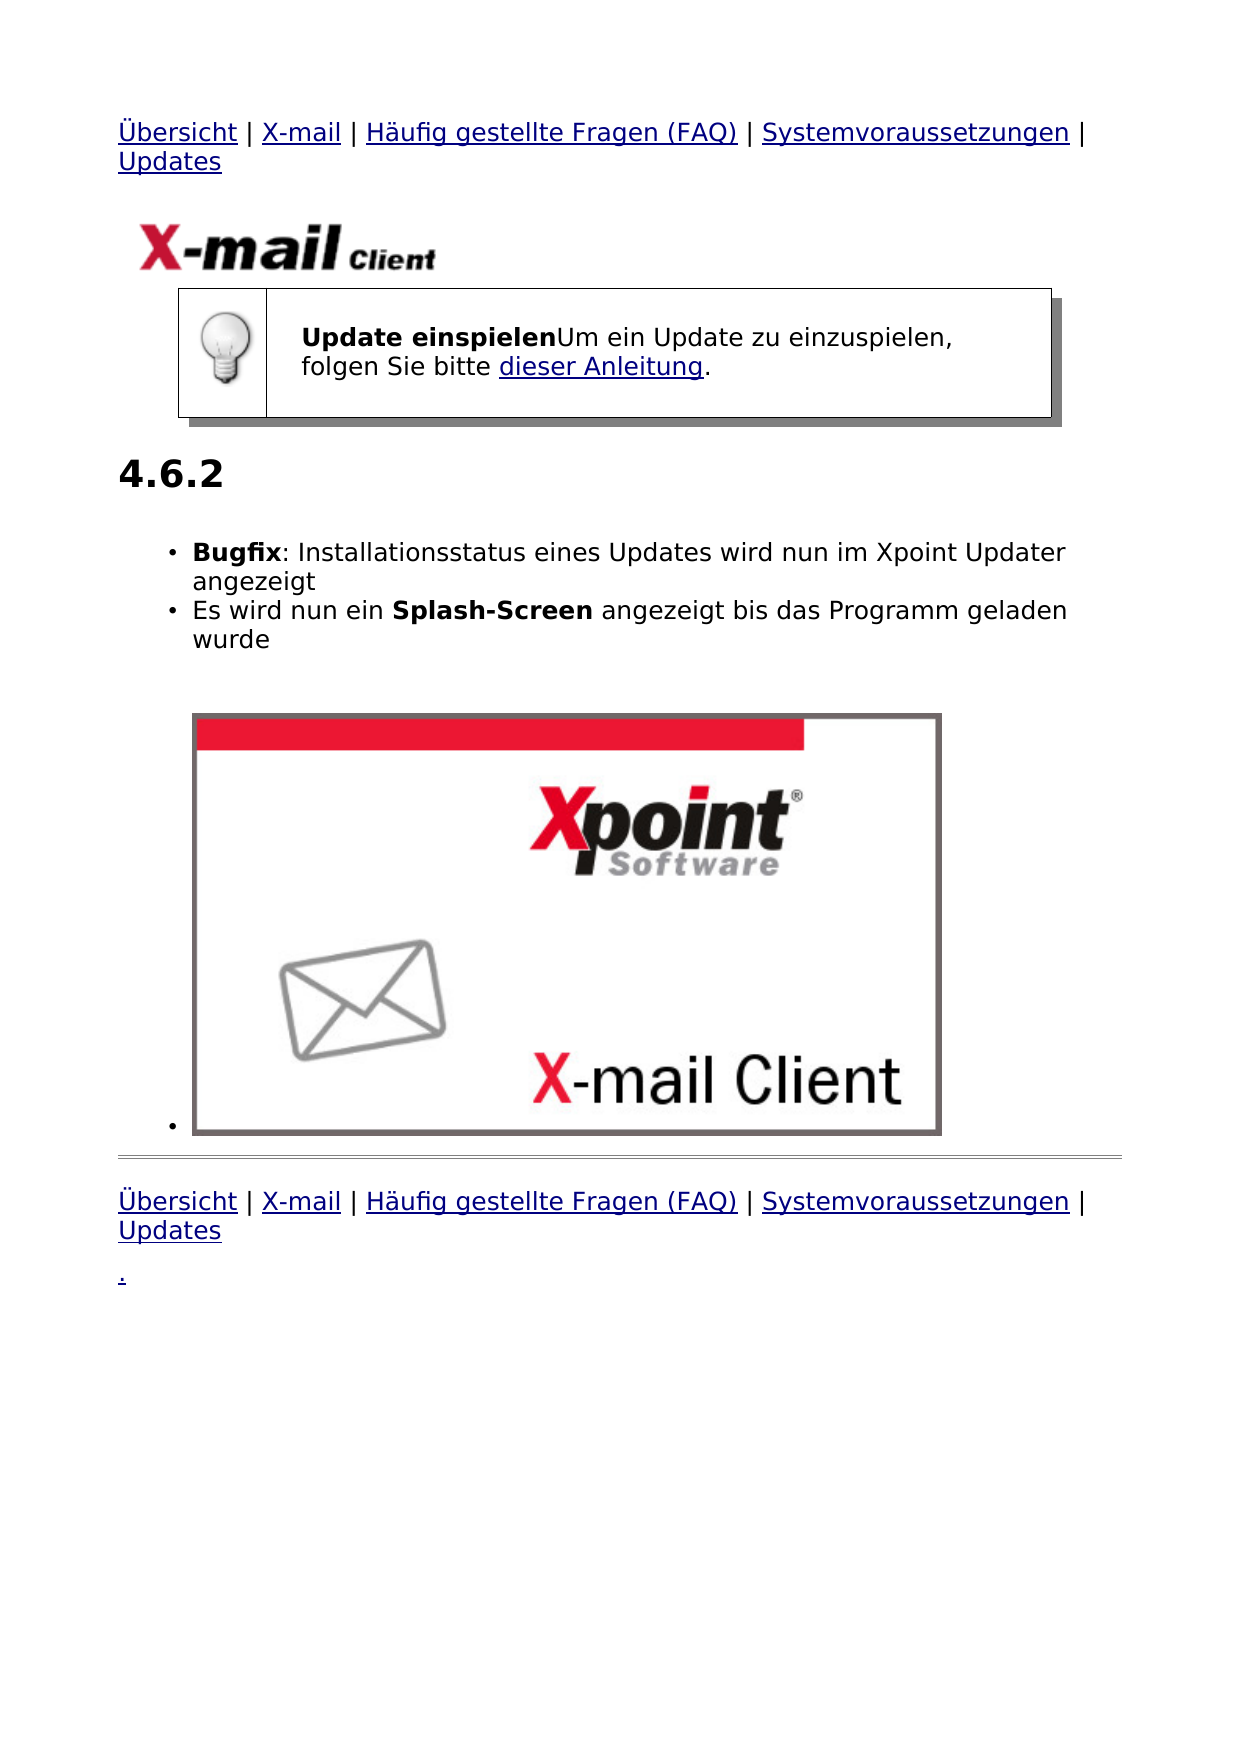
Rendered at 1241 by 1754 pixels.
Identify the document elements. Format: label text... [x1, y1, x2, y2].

text . [118, 1258, 1122, 1287]
picture [192, 713, 942, 1136]
table_header [179, 289, 266, 417]
picture [118, 188, 439, 275]
list Es wird nun ein Splash-Screen angezeigt bis das Programm geladen wurde [177, 596, 1122, 655]
picture [190, 311, 266, 387]
text Übersicht | X-mail | Häufig gestellte Fragen (FAQ) | Systemvoraussetzungen | Updates [118, 1187, 1122, 1246]
text Übersicht | X-mail | Häufig gestellte Fragen (FAQ) | Systemvoraussetzungen | Updates [118, 118, 1122, 176]
table_header Update einspielenUm ein Update zu einzuspielen, folgen Sie bitte dieser Anleitung. [267, 289, 1051, 417]
subtitle 4.6.2 [118, 452, 1122, 496]
list Bugfix: Installationsstatus eines Updates wird nun im Xpoint Updater angezeigt [177, 538, 1122, 596]
